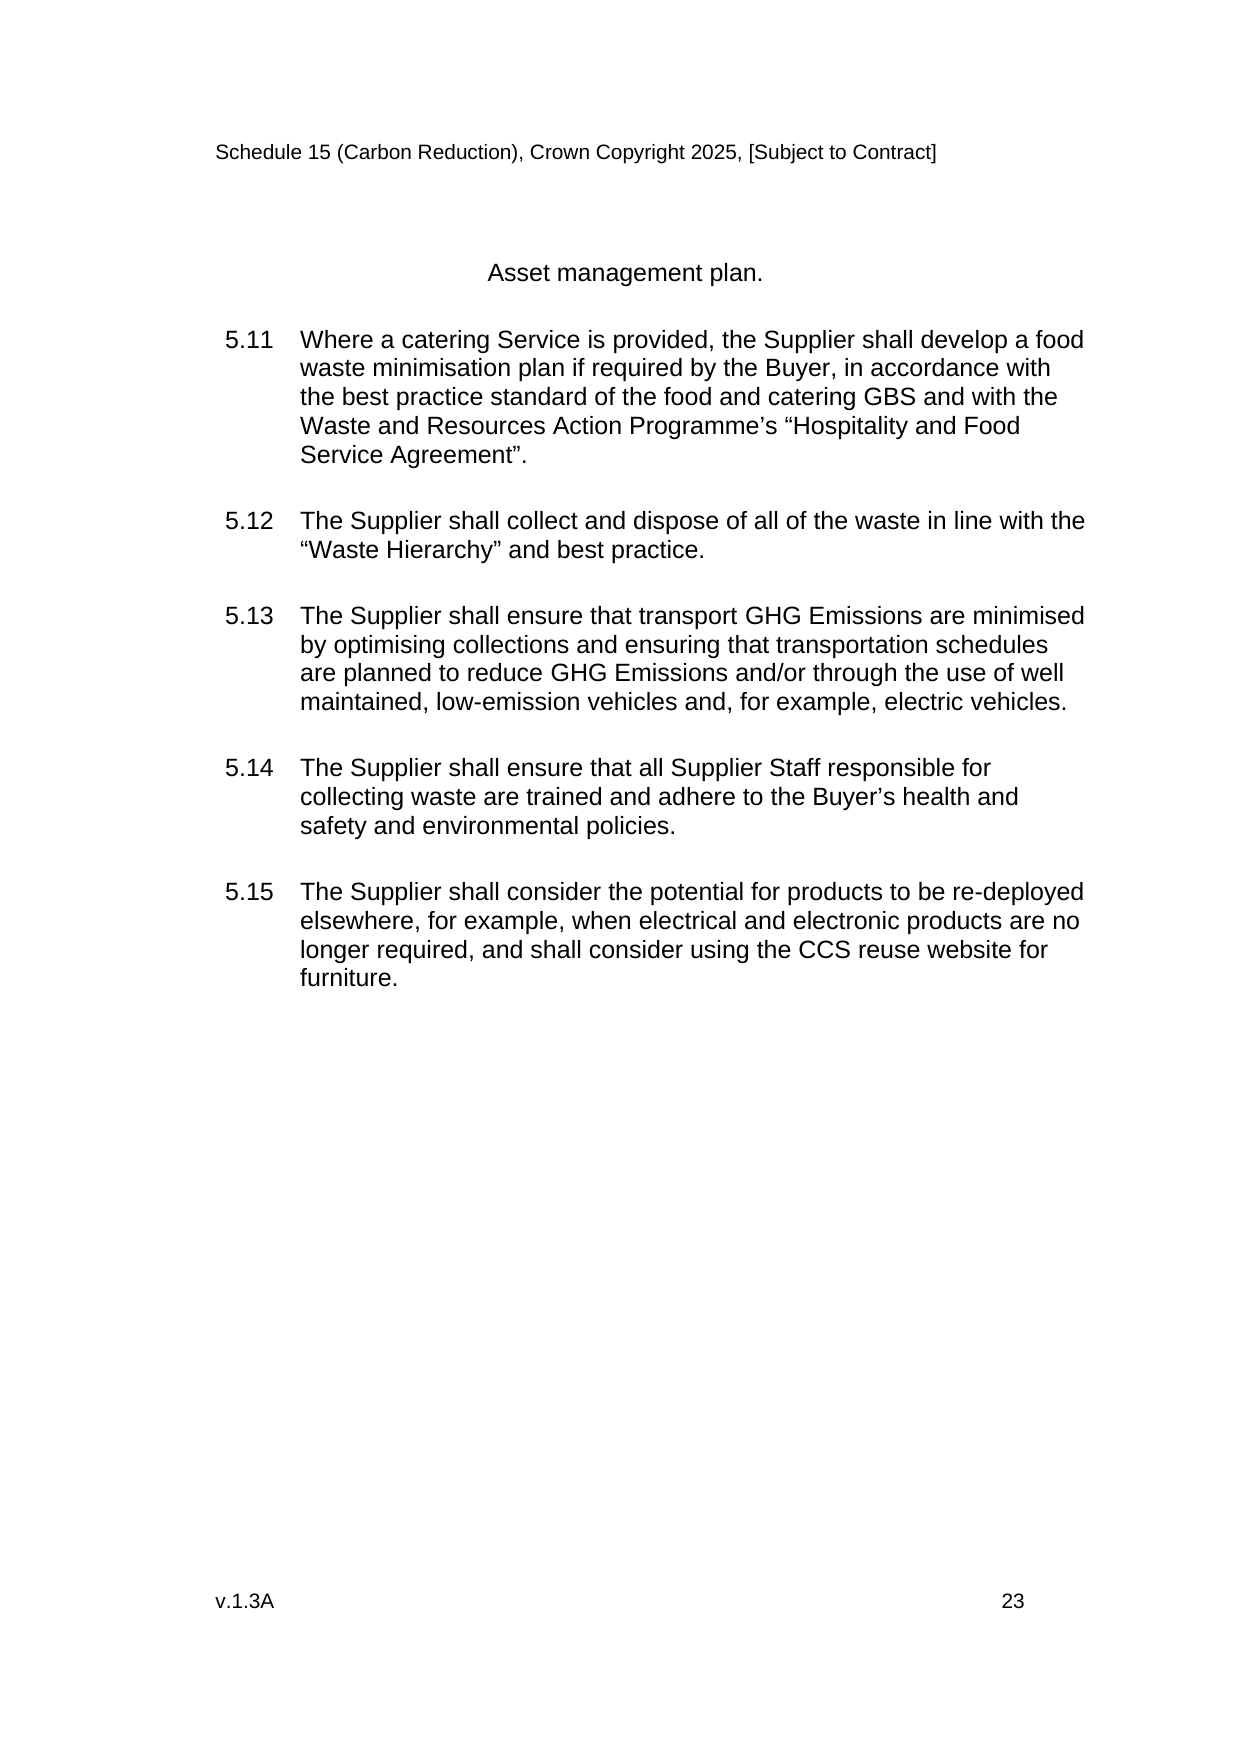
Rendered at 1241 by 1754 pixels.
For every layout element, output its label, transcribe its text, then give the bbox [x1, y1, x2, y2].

list The Supplier shall collect and dispose of all of the waste in line with the “Waste Hierarchy” and best practice. [225, 506, 1090, 563]
list The Supplier shall ensure that transport GHG Emissions are minimised by optimising collections and ensuring that transportation schedules are planned to reduce GHG Emissions and/or through the use of well maintained, low-emission vehicles and, for example, electric vehicles. [225, 601, 1090, 716]
list The Supplier shall consider the potential for products to be re-deployed elsewhere, for example, when electrical and electronic products are no longer required, and shall consider using the CCS reuse website for furniture. [225, 877, 1090, 992]
list Asset management plan. [375, 258, 1090, 287]
list Where a catering Service is provided, the Supplier shall develop a food waste minimisation plan if required by the Buyer, in accordance with the best practice standard of the food and catering GBS and with the Waste and Resources Action Programme’s “Hospitality and Food Service Agreement”. [225, 325, 1090, 468]
list The Supplier shall ensure that all Supplier Staff responsible for collecting waste are trained and adhere to the Buyer’s health and safety and environmental policies. [225, 753, 1090, 840]
